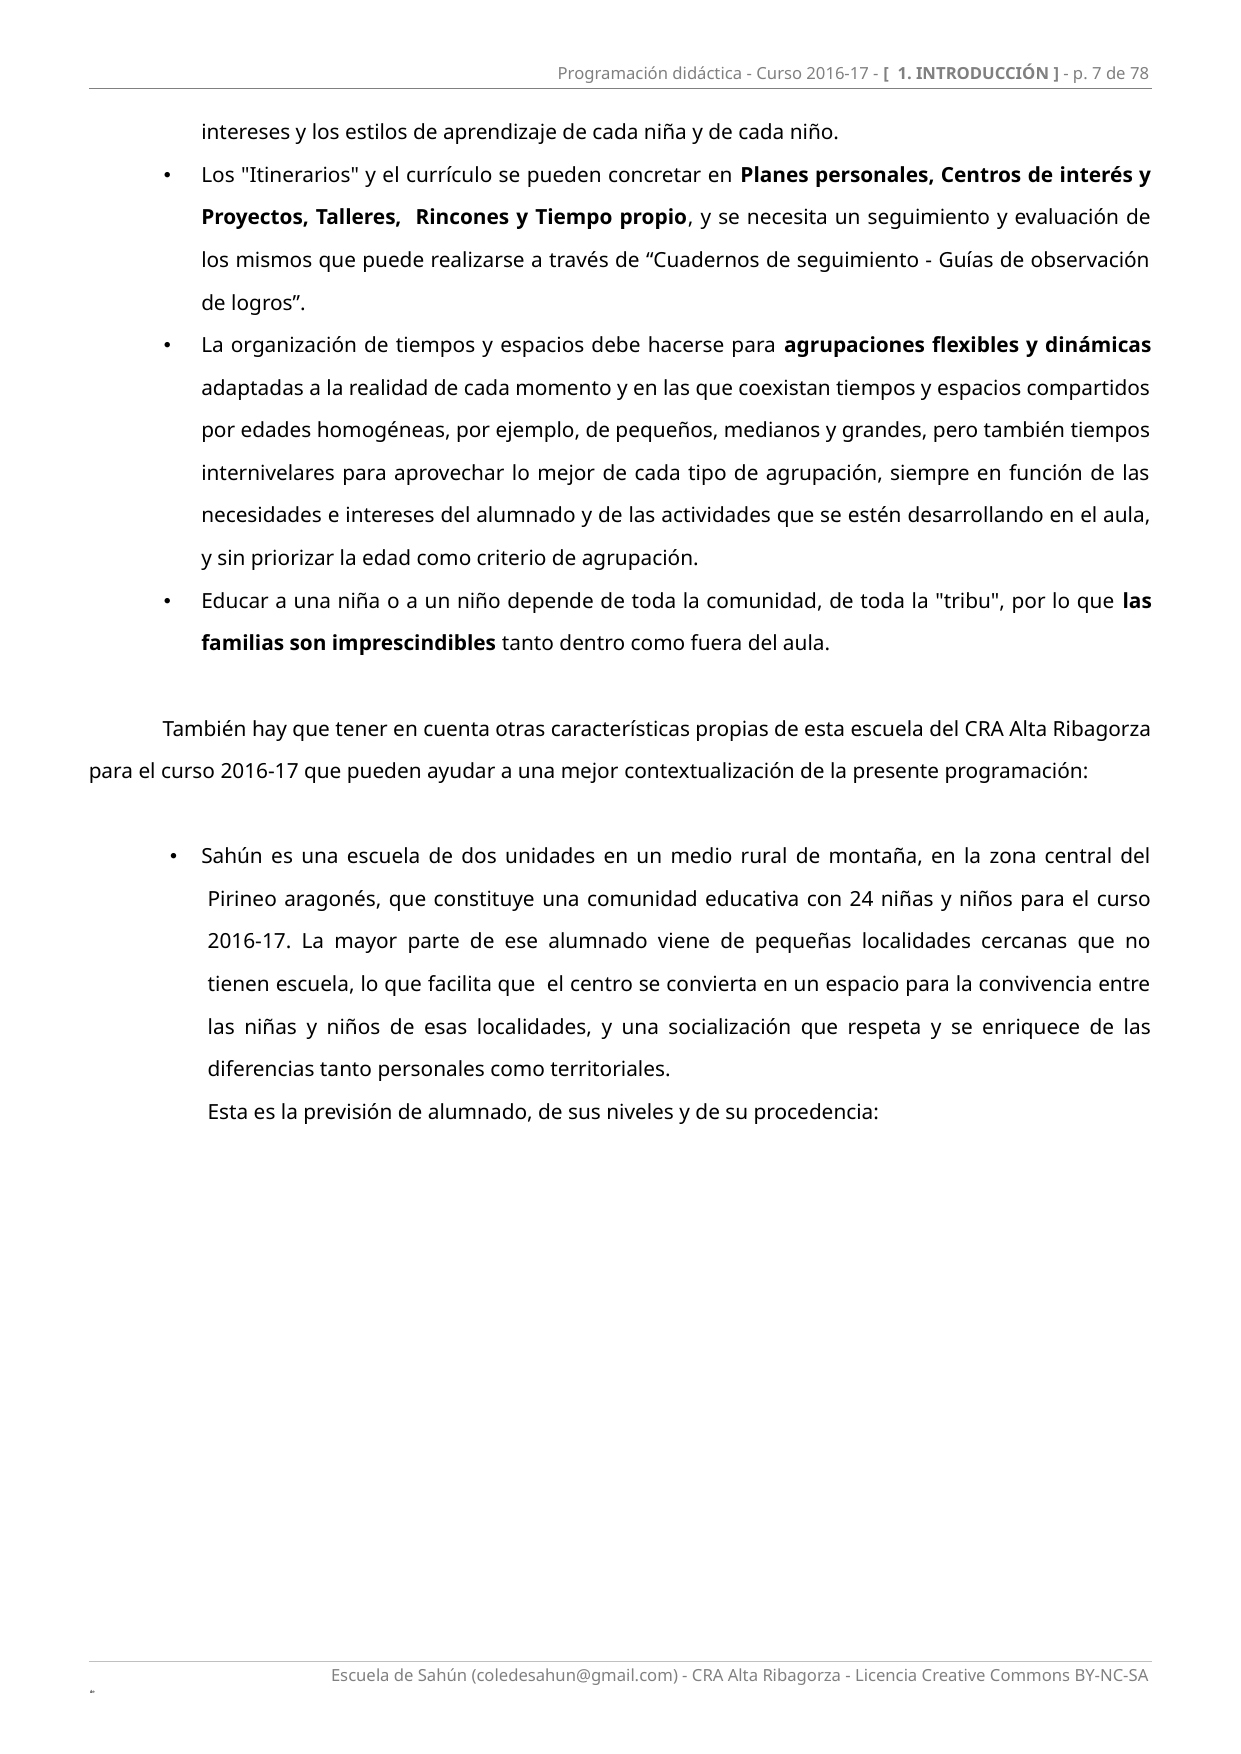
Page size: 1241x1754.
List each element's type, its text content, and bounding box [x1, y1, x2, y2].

list La organización de tiempos y espacios debe hacerse para agrupaciones flexibles y dinámicas adaptadas a la realidad de cada momento y en las que coexistan tiempos y espacios compartidos por edades homogéneas, por ejemplo, de pequeños, medianos y grandes, pero también tiempos internivelares para aprovechar lo mejor de cada tipo de agrupación, siempre en función de las necesidades e intereses del alumnado y de las actividades que se estén desarrollando en el aula, y sin priorizar la edad como criterio de agrupación. [163, 330, 1152, 572]
text También hay que tener en cuenta otras características propias de esta escuela del CRA Alta Ribagorza para el curso 2016-17 que pueden ayudar a una mejor contextualización de la presente programación: [88, 714, 1152, 785]
list Esta es la previsión de alumnado, de sus niveles y de su procedencia: [170, 1097, 1152, 1126]
list Educar a una niña o a un niño depende de toda la comunidad, de toda la "tribu", por lo que las familias son imprescindibles tanto dentro como fuera del aula. [163, 586, 1152, 657]
list intereses y los estilos de aprendizaje de cada niña y de cada niño. [163, 117, 1152, 146]
list Los "Itinerarios" y el currículo se pueden concretar en Planes personales, Centros de interés y Proyectos, Talleres, Rincones y Tiempo propio, y se necesita un seguimiento y evaluación de los mismos que puede realizarse a través de “Cuadernos de seguimiento - Guías de observación de logros”. [163, 160, 1152, 316]
list Sahún es una escuela de dos unidades en un medio rural de montaña, en la zona central del Pirineo aragonés, que constituye una comunidad educativa con 24 niñas y niños para el curso 2016-17. La mayor parte de ese alumnado viene de pequeñas localidades cercanas que no tienen escuela, lo que facilita que el centro se convierta en un espacio para la convivencia entre las niñas y niños de esas localidades, y una socialización que respeta y se enriquece de las diferencias tanto personales como territoriales. [170, 841, 1152, 1083]
